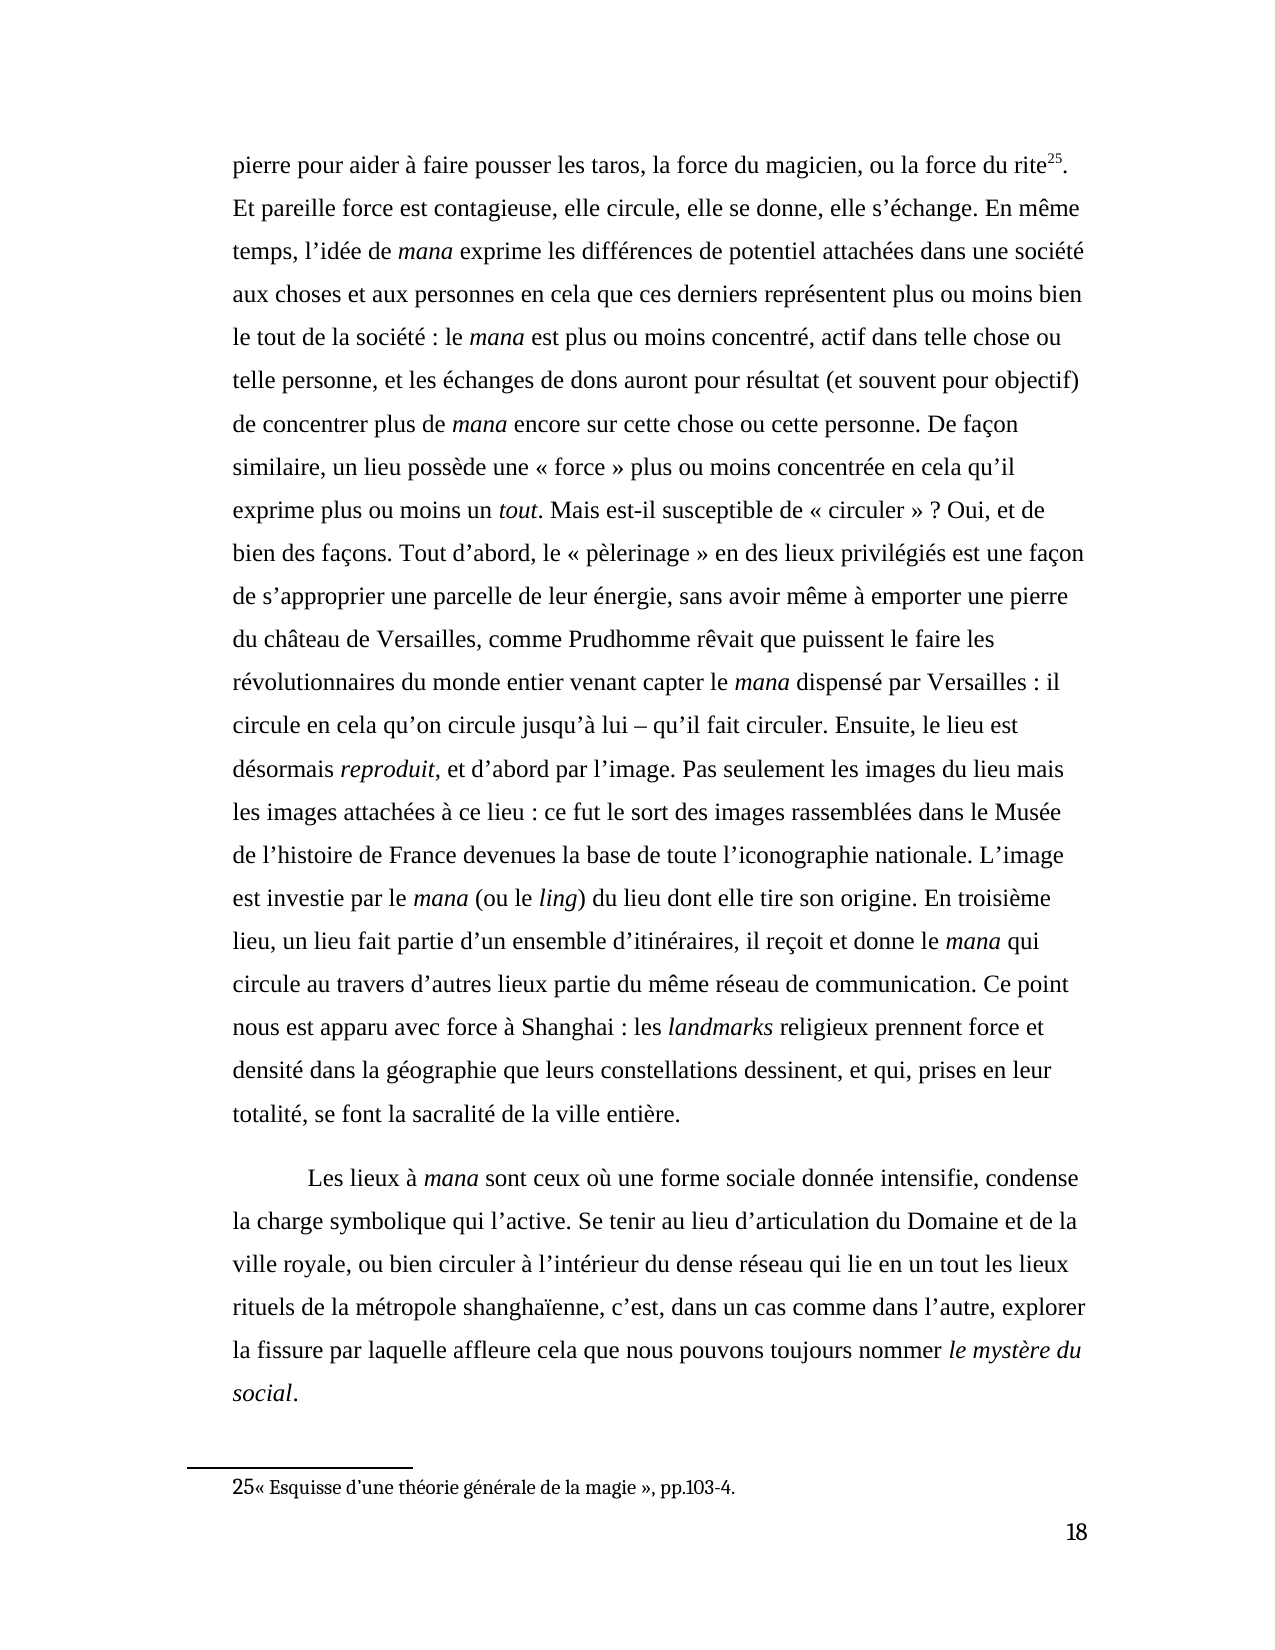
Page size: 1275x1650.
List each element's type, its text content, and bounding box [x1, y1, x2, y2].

text « Esquisse d’une théorie générale de la magie », pp.103-4. [232, 1474, 1072, 1500]
text pierre pour aider à faire pousser les taros, la force du magicien, ou la force du rite. Et pareille force est contagieuse, elle circule, elle se donne, elle s’échange. En même temps, l’idée de mana exprime les différences de potentiel attachées dans une société aux choses et aux personnes en cela que ces derniers représentent plus ou moins bien le tout de la société : le mana est plus ou moins concentré, actif dans telle chose ou telle personne, et les échanges de dons auront pour résultat (et souvent pour objectif) de concentrer plus de mana encore sur cette chose ou cette personne. De façon similaire, un lieu possède une « force » plus ou moins concentrée en cela qu’il exprime plus ou moins un tout. Mais est-il susceptible de « circuler » ? Oui, et de bien des façons. Tout d’abord, le « pèlerinage » en des lieux privilégiés est une façon de s’approprier une parcelle de leur énergie, sans avoir même à emporter une pierre du château de Versailles, comme Prudhomme rêvait que puissent le faire les révolutionnaires du monde entier venant capter le mana dispensé par Versailles : il circule en cela qu’on circule jusqu’à lui – qu’il fait circuler. Ensuite, le lieu est désormais reproduit, et d’abord par l’image. Pas seulement les images du lieu mais les images attachées à ce lieu : ce fut le sort des images rassemblées dans le Musée de l’histoire de France devenues la base de toute l’iconographie nationale. L’image est investie par le mana (ou le ling) du lieu dont elle tire son origine. En troisième lieu, un lieu fait partie d’un ensemble d’itinéraires, il reçoit et donne le mana qui circule au travers d’autres lieux partie du même réseau de communication. Ce point nous est apparu avec force à Shanghai : les landmarks religieux prennent force et densité dans la géographie que leurs constellations dessinent, et qui, prises en leur totalité, se font la sacralité de la ville entière. [232, 150, 1087, 1127]
text Les lieux à mana sont ceux où une forme sociale donnée intensifie, condense la charge symbolique qui l’active. Se tenir au lieu d’articulation du Domaine et de la ville royale, ou bien circuler à l’intérieur du dense réseau qui lie en un tout les lieux rituels de la métropole shanghaïenne, c’est, dans un cas comme dans l’autre, explorer la fissure par laquelle affleure cela que nous pouvons toujours nommer le mystère du social. [232, 1163, 1087, 1407]
